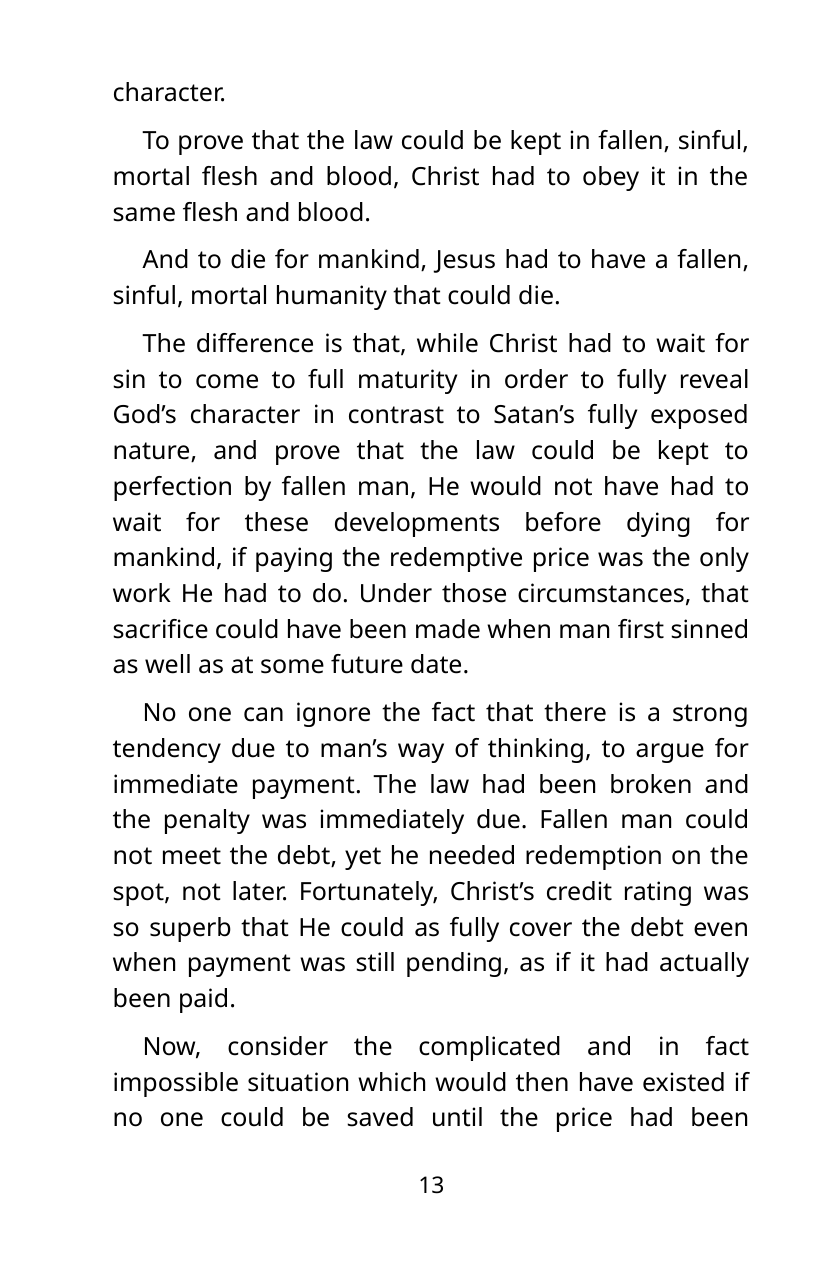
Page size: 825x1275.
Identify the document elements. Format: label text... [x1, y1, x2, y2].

text And to die for mankind, Jesus had to have a fallen, sinful, mortal humanity that could die. [112, 242, 750, 312]
text character. [112, 75, 750, 109]
text The difference is that, while Christ had to wait for sin to come to full maturity in order to fully reveal God’s character in contrast to Satan’s fully exposed nature, and prove that the law could be kept to perfection by fallen man, He would not have had to wait for these developments before dying for mankind, if paying the redemptive price was the only work He had to do. Under those circumstances, that sacrifice could have been made when man first sinned as well as at some future date. [112, 326, 750, 681]
text Now, consider the complicated and in fact impossible situation which would then have existed if no one could be saved until the price had been [112, 1029, 750, 1134]
text To prove that the law could be kept in fallen, sinful, mortal flesh and blood, Christ had to obey it in the same flesh and blood. [112, 123, 750, 228]
text No one can ignore the fact that there is a strong tendency due to man’s way of thinking, to argue for immediate payment. The law had been broken and the penalty was immediately due. Fallen man could not meet the debt, yet he needed redemption on the spot, not later. Fortunately, Christ’s credit rating was so superb that He could as fully cover the debt even when payment was still pending, as if it had actually been paid. [112, 695, 750, 1015]
